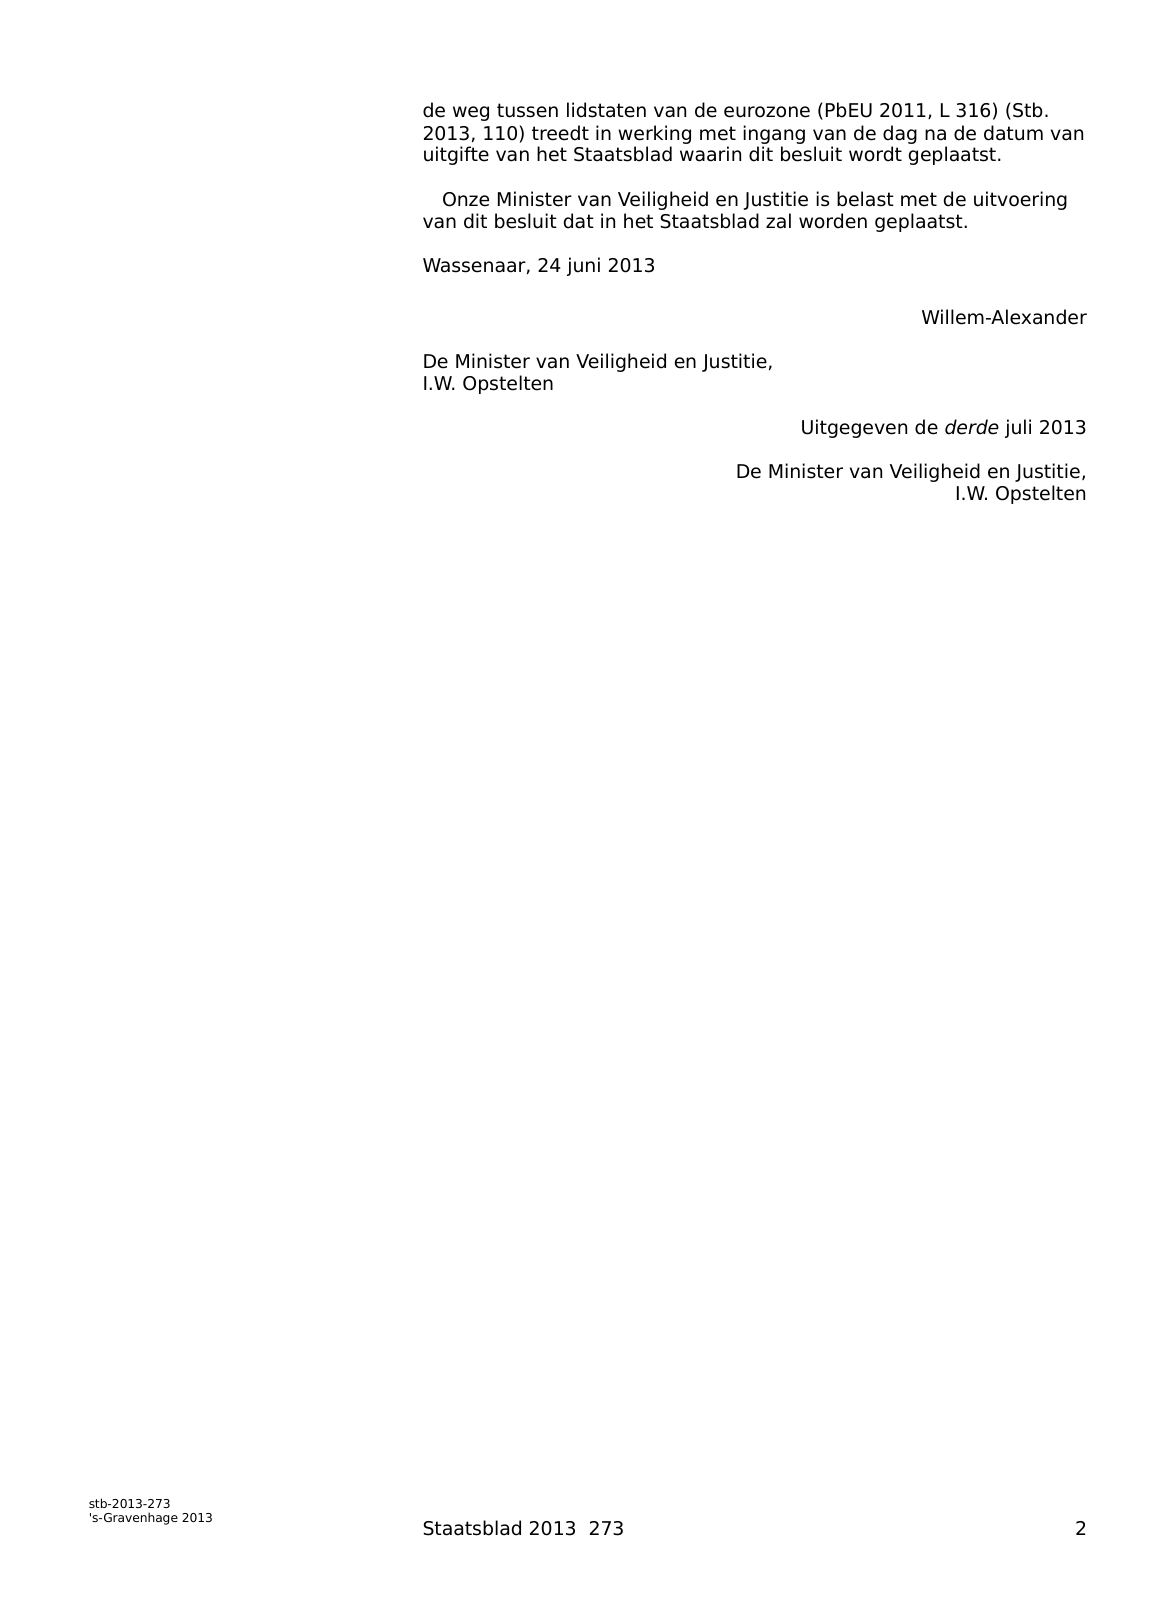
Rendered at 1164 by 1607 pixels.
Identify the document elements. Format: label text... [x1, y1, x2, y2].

text Willem-Alexander [422, 307, 1087, 329]
text Wassenaar, 24 juni 2013 [422, 255, 1087, 277]
text de weg tussen lidstaten van de eurozone (PbEU 2011, L 316) (Stb. 2013, 110) treedt in werking met ingang van de dag na de datum van uitgifte van het Staatsblad waarin dit besluit wordt geplaatst. [422, 100, 1087, 166]
text Onze Minister van Veiligheid en Justitie is belast met de uitvoering van dit besluit dat in het Staatsblad zal worden geplaatst. [422, 188, 1087, 232]
text stb-2013-273 [88, 1497, 323, 1511]
text 's-Gravenhage 2013 [88, 1511, 323, 1525]
text De Minister van Veiligheid en Justitie, I.W. Opstelten [422, 351, 1087, 395]
text Uitgegeven de derde juli 2013 [422, 417, 1087, 439]
text De Minister van Veiligheid en Justitie, I.W. Opstelten [422, 461, 1087, 505]
